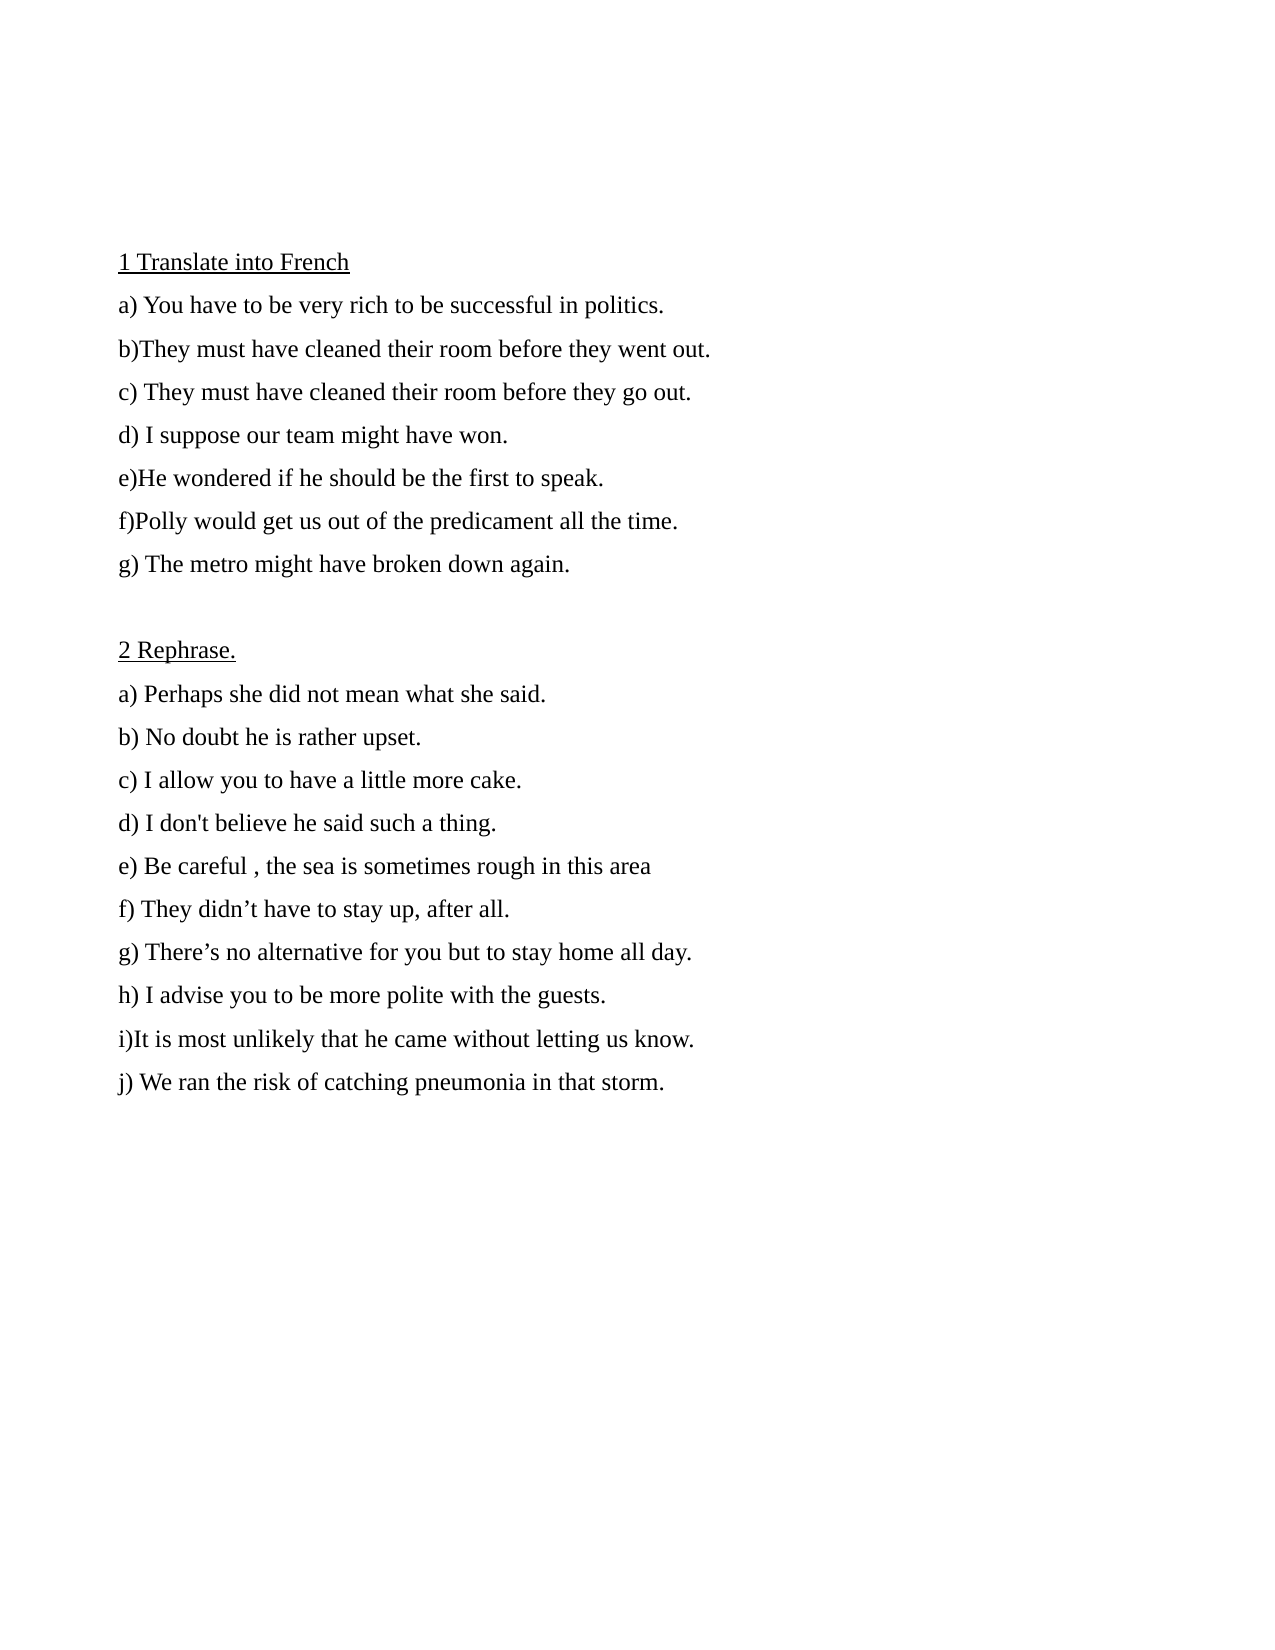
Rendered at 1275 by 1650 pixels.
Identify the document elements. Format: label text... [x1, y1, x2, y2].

text h) I advise you to be more polite with the guests. [118, 981, 1157, 1009]
text f)Polly would get us out of the predicament all the time. [118, 506, 1157, 535]
text i)It is most unlikely that he came without letting us know. [118, 1024, 1157, 1052]
text b)They must have cleaned their room before they went out. [118, 334, 1157, 362]
text a) Perhaps she did not mean what she said. [118, 679, 1157, 707]
text d) I suppose our team might have won. [118, 420, 1157, 449]
text 1 Translate into French [118, 247, 1157, 276]
text e) Be careful , the sea is sometimes rough in this area [118, 851, 1157, 880]
text e)He wondered if he should be the first to speak. [118, 463, 1157, 492]
text j) We ran the risk of catching pneumonia in that storm. [118, 1067, 1157, 1096]
text g) The metro might have broken down again. [118, 549, 1157, 578]
text c) I allow you to have a little more cake. [118, 765, 1157, 794]
text a) You have to be very rich to be successful in politics. [118, 291, 1157, 319]
text c) They must have cleaned their room before they go out. [118, 377, 1157, 406]
text g) There’s no alternative for you but to stay home all day. [118, 937, 1157, 966]
text 2 Rephrase. [118, 636, 1157, 664]
text f) They didn’t have to stay up, after all. [118, 894, 1157, 923]
text b) No doubt he is rather upset. [118, 722, 1157, 751]
text d) I don't believe he said such a thing. [118, 808, 1157, 837]
